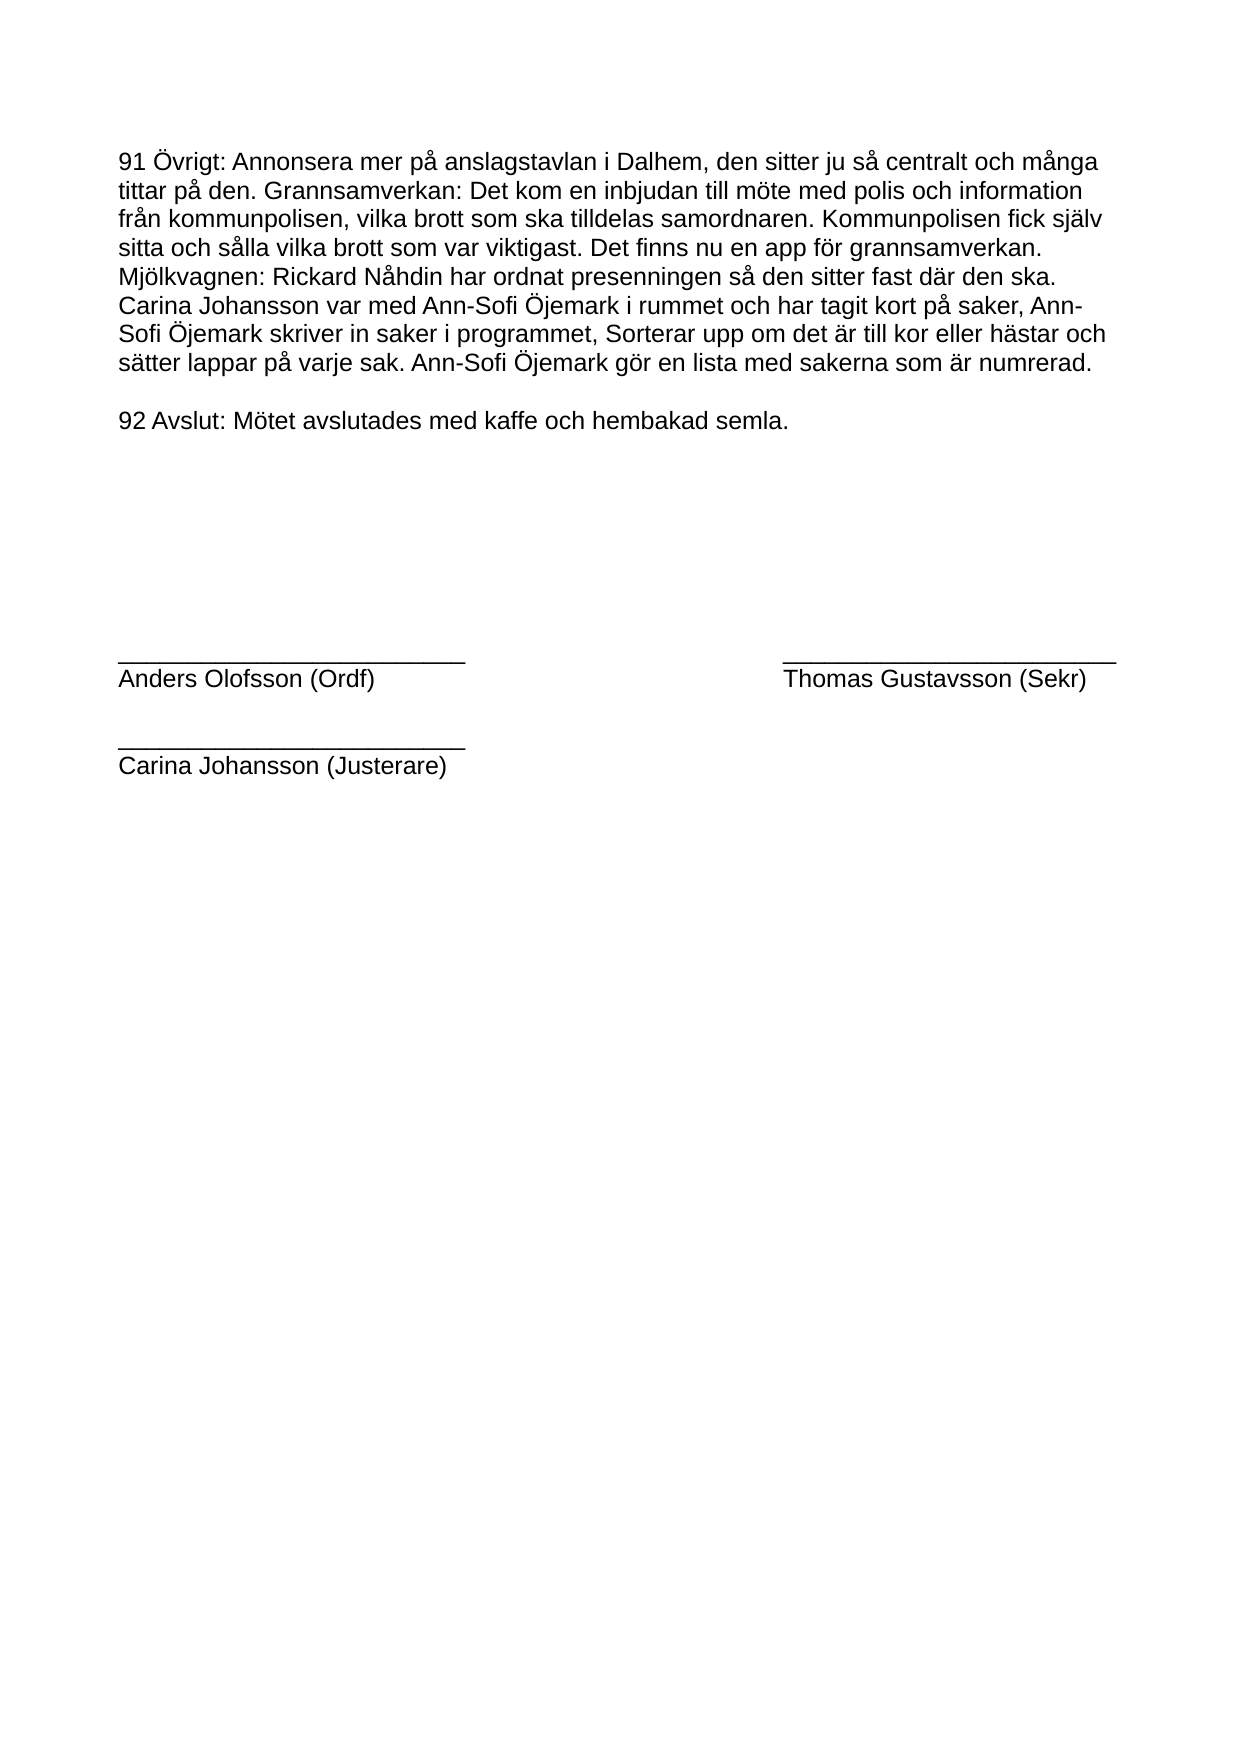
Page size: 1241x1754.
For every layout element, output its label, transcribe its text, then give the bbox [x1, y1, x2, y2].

text Mjölkvagnen: Rickard Nåhdin har ordnat presenningen så den sitter fast där den ska. Carina Johansson var med Ann-Sofi Öjemark i rummet och har tagit kort på saker, Ann-Sofi Öjemark skriver in saker i programmet, Sorterar upp om det är till kor eller hästar och sätter lappar på varje sak. Ann-Sofi Öjemark gör en lista med sakerna som är numrerad. [118, 262, 1122, 377]
text 91 Övrigt: Annonsera mer på anslagstavlan i Dalhem, den sitter ju så centralt och många tittar på den. Grannsamverkan: Det kom en inbjudan till möte med polis och information från kommunpolisen, vilka brott som ska tilldelas samordnaren. Kommunpolisen fick själv sitta och sålla vilka brott som var viktigast. Det finns nu en app för grannsamverkan. [118, 147, 1122, 262]
text 92 Avslut: Mötet avslutades med kaffe och hembakad semla. [118, 406, 1122, 434]
text _________________________ [118, 722, 1122, 751]
text _________________________ ________________________ [118, 636, 1122, 664]
text Anders Olofsson (Ordf) Thomas Gustavsson (Sekr) [118, 664, 1122, 693]
text Carina Johansson (Justerare) [118, 751, 1122, 779]
